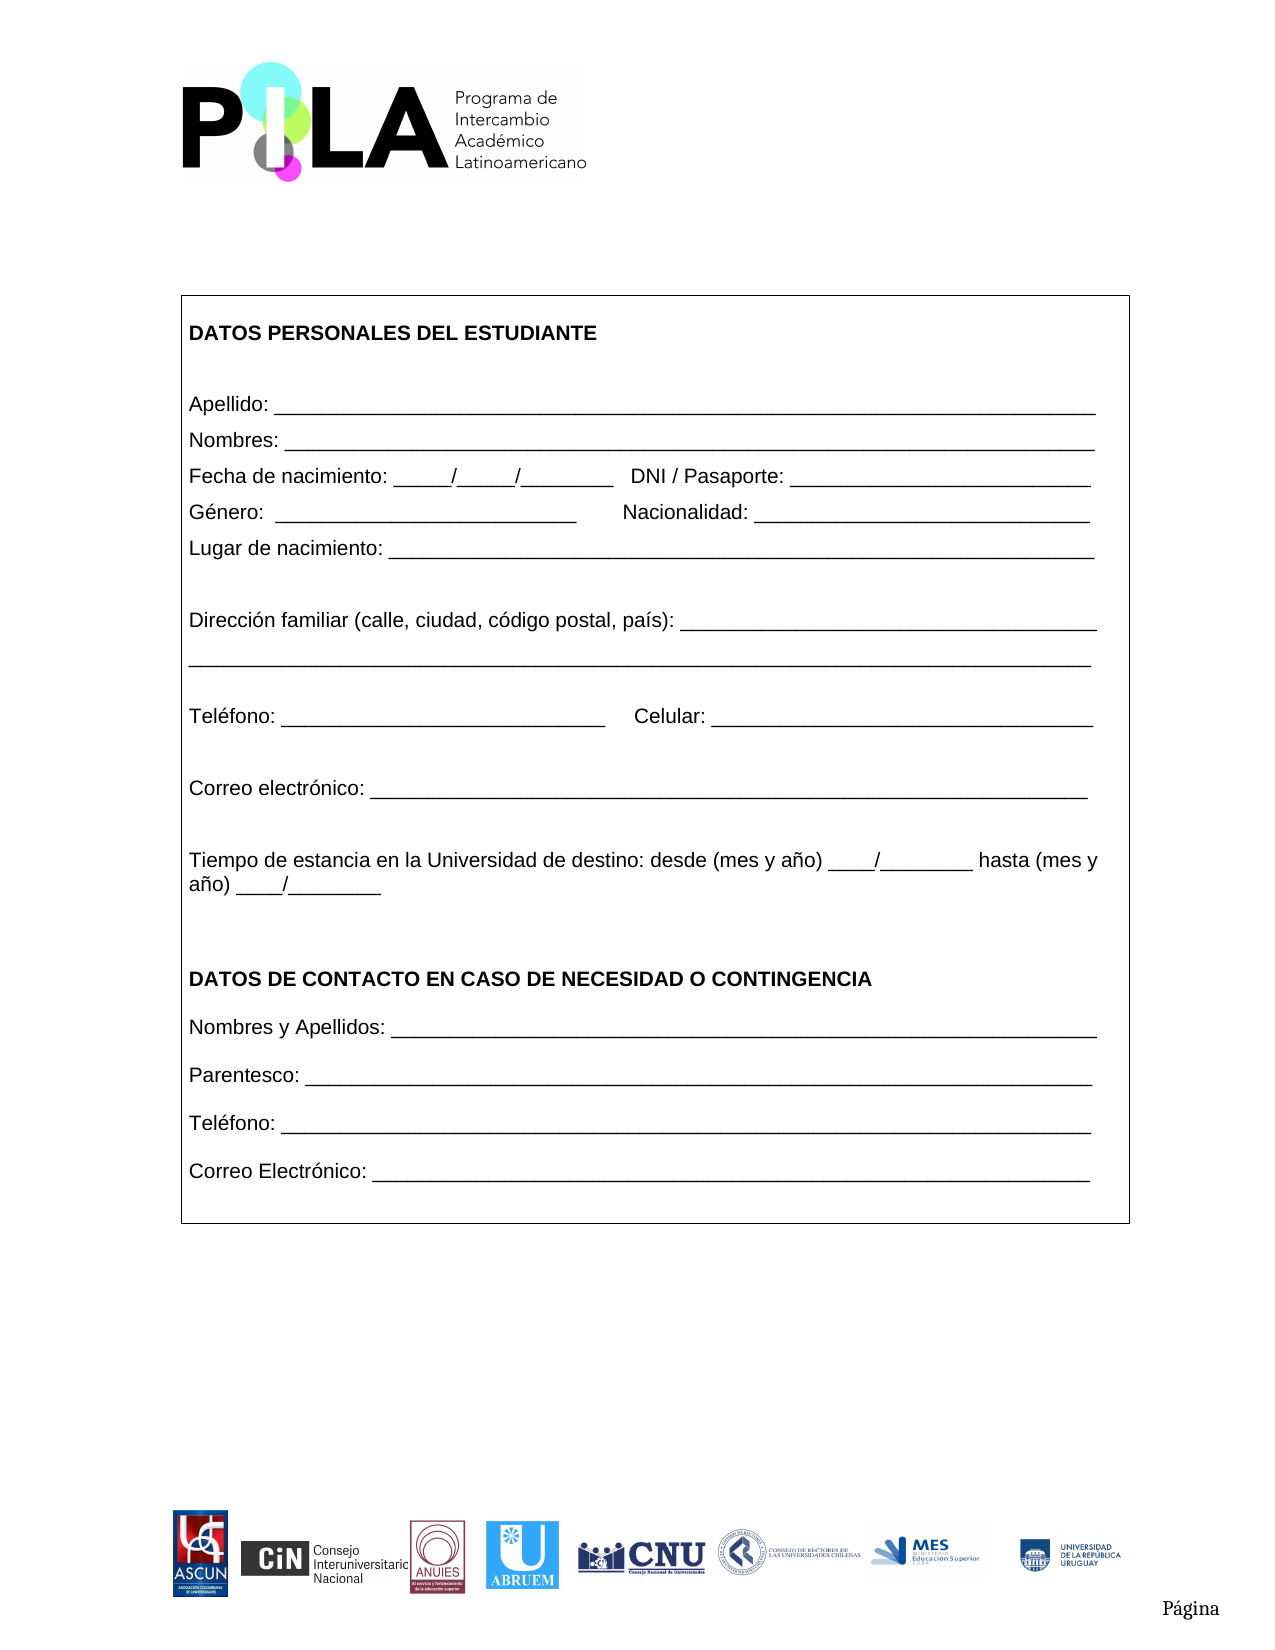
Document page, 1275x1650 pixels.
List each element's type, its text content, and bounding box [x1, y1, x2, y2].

picture [182, 62, 586, 184]
picture [1009, 1528, 1132, 1582]
picture [486, 1521, 559, 1589]
picture [711, 1517, 989, 1583]
picture [573, 1516, 709, 1595]
picture [241, 1518, 467, 1596]
picture [173, 1510, 228, 1597]
table_header DATOS PERSONALES DEL ESTUDIANTE Apellido: _______________________________________________________________________ Nombres: ______________________________________________________________________ Fecha de nacimiento: _____/_____/________ DNI / Pasaporte: __________________________ Género: __________________________ Nacionalidad: _____________________________ Lugar de nacimiento: _____________________________________________________________ Dirección familiar (calle, ciudad, código postal, país): ____________________________________ ______________________________________________________________________________ Teléfono: ____________________________ Celular: _________________________________ Correo electrónico: ______________________________________________________________ Tiempo de estancia en la Universidad de destino: desde (mes y año) ____/________ hasta (mes y año) ____/________ DATOS DE CONTACTO EN CASO DE NECESIDAD O CONTINGENCIA Nombres y Apellidos: _____________________________________________________________ Parentesco: ____________________________________________________________________ Teléfono: ______________________________________________________________________ Correo Electrónico: ______________________________________________________________ [182, 296, 1129, 1223]
